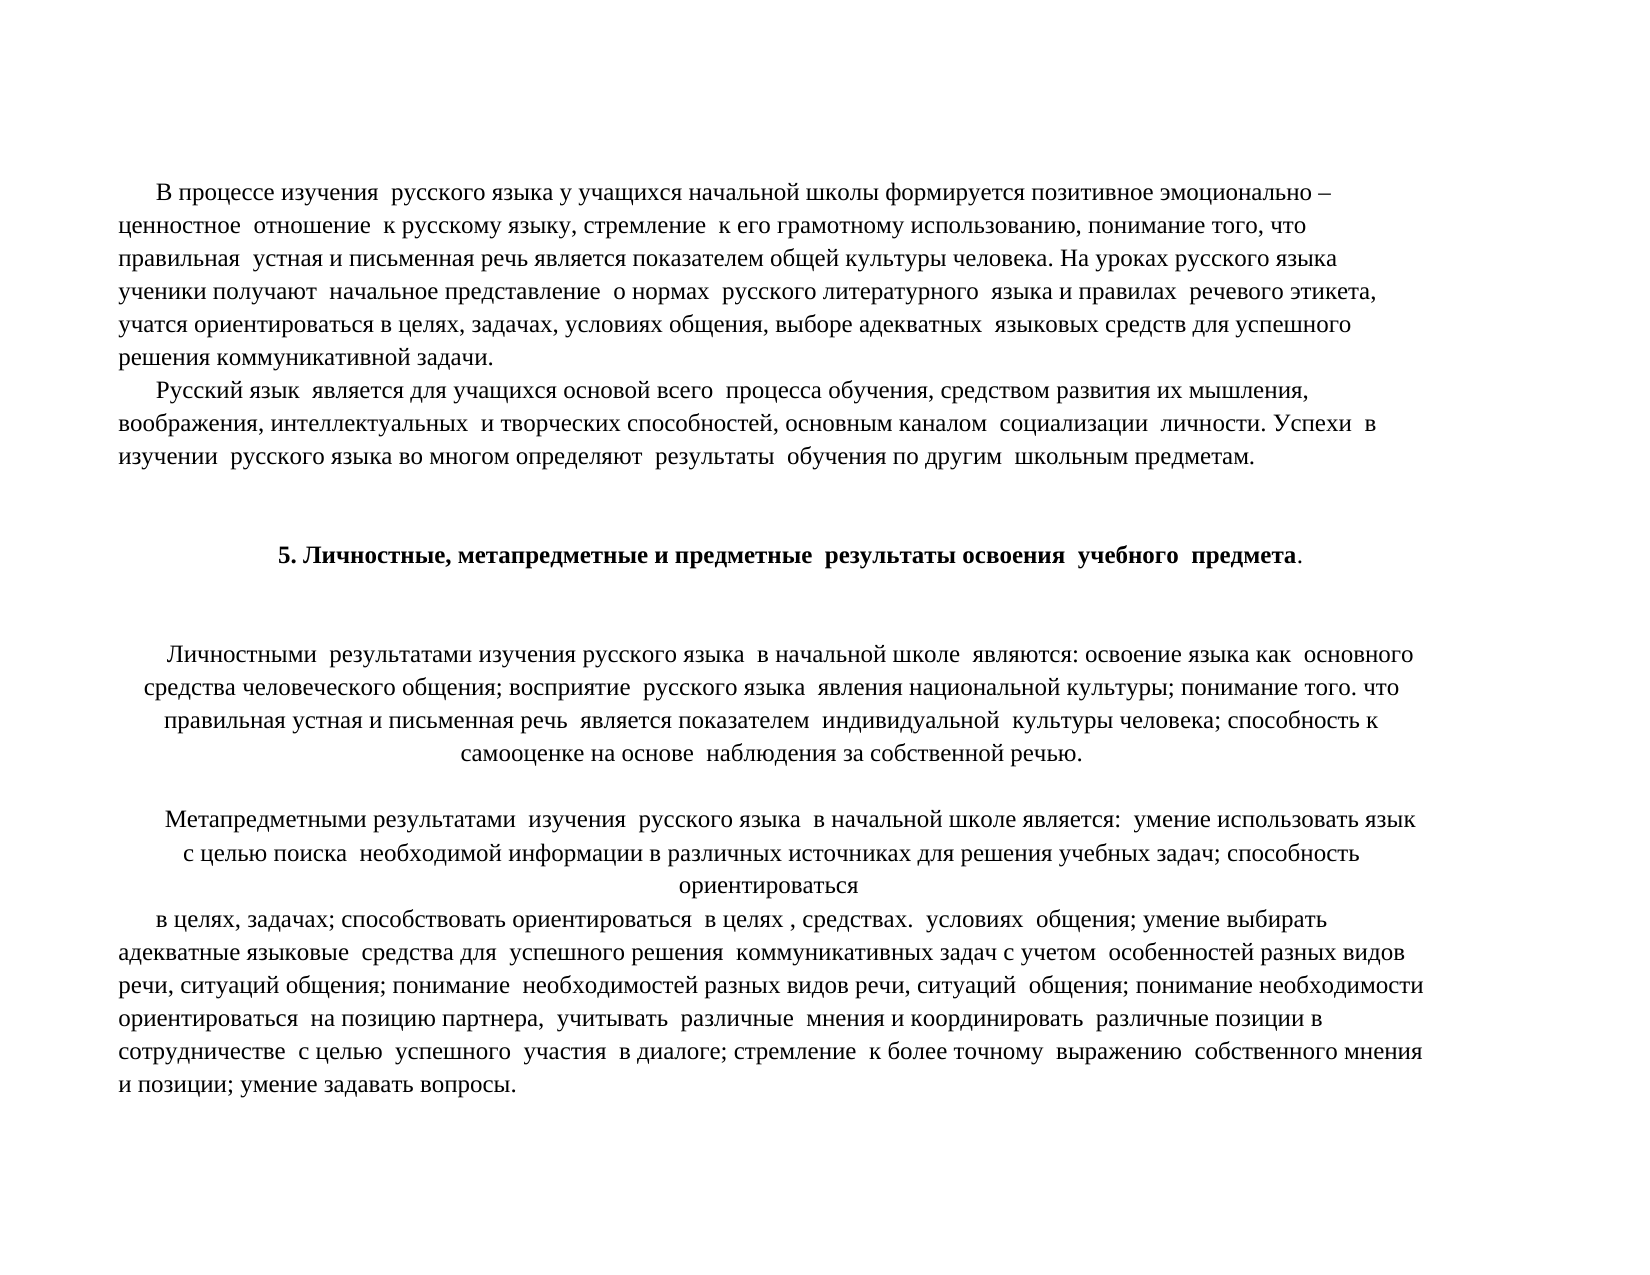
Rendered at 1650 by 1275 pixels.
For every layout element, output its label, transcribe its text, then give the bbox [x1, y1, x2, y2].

text Метапредметными результатами изучения русского языка в начальной школе является: умение использовать язык с целью поиска необходимой информации в различных источниках для решения учебных задач; способность ориентироваться [118, 804, 1425, 899]
text В процессе изучения русского языка у учащихся начальной школы формируется позитивное эмоционально – ценностное отношение к русскому языку, стремление к его грамотному использованию, понимание того, что правильная устная и письменная речь является показателем общей культуры человека. На уроках русского языка ученики получают начальное представление о нормах русского литературного языка и правилах речевого этикета, учатся ориентироваться в целях, задачах, условиях общения, выборе адекватных языковых средств для успешного решения коммуникативной задачи. [118, 177, 1425, 371]
text Русский язык является для учащихся основой всего процесса обучения, средством развития их мышления, воображения, интеллектуальных и творческих способностей, основным каналом социализации личности. Успехи в изучении русского языка во многом определяют результаты обучения по другим школьным предметам. [118, 375, 1425, 470]
text в целях, задачах; способствовать ориентироваться в целях , средствах. условиях общения; умение выбирать адекватные языковые средства для успешного решения коммуникативных задач с учетом особенностей разных видов речи, ситуаций общения; понимание необходимостей разных видов речи, ситуаций общения; понимание необходимости ориентироваться на позицию партнера, учитывать различные мнения и координировать различные позиции в сотрудничестве с целью успешного участия в диалоге; стремление к более точному выражению собственного мнения и позиции; умение задавать вопросы. [118, 904, 1425, 1097]
text 5. Личностные, метапредметные и предметные результаты освоения учебного предмета. [118, 540, 1425, 569]
text Личностными результатами изучения русского языка в начальной школе являются: освоение языка как основного средства человеческого общения; восприятие русского языка явления национальной культуры; понимание того. что правильная устная и письменная речь является показателем индивидуальной культуры человека; способность к самооценке на основе наблюдения за собственной речью. [118, 639, 1425, 767]
